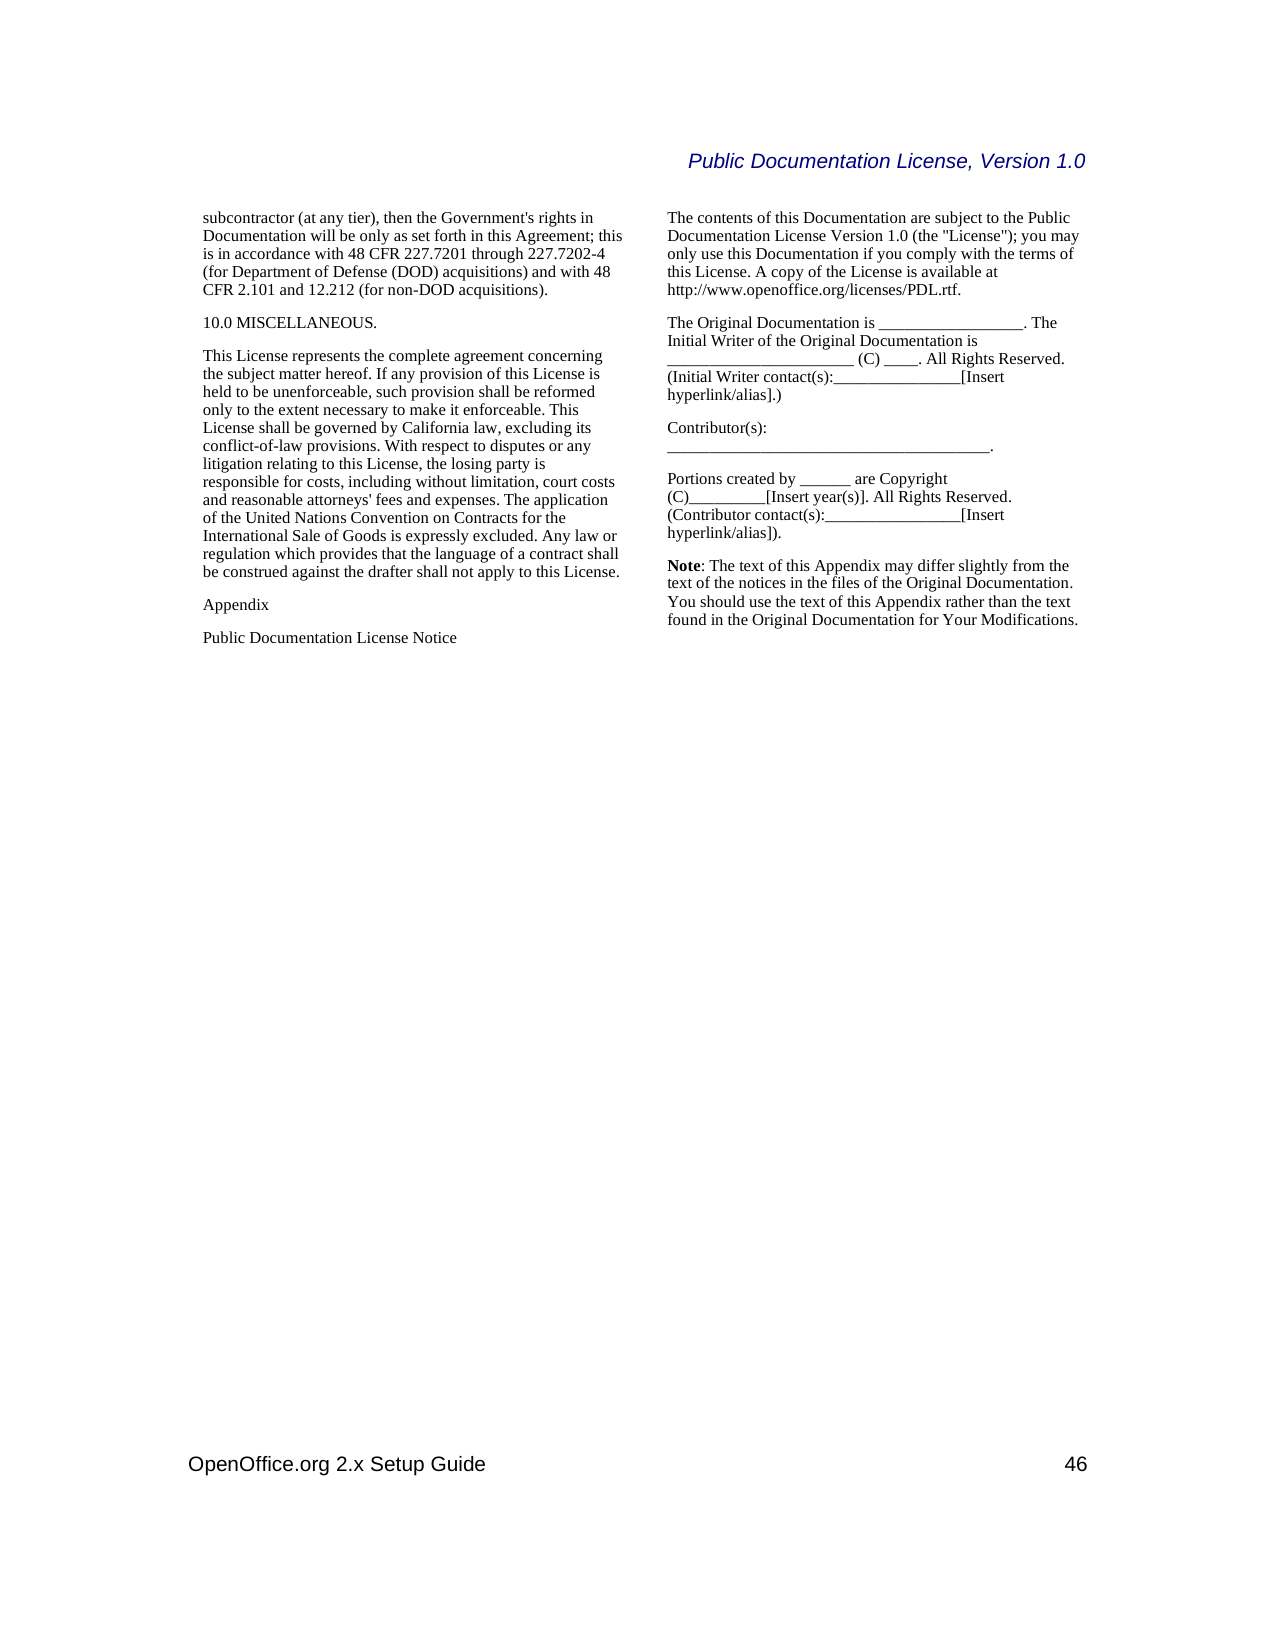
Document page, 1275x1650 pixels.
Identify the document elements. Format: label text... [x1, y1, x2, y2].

text Appendix [203, 596, 623, 614]
text 10.0 MISCELLANEOUS. [203, 314, 623, 332]
text Public Documentation License Notice [203, 628, 623, 647]
text Note: The text of this Appendix may differ slightly from the text of the notices in the files of the Original Documentation. You should use the text of this Appendix rather than the text found in the Original Documentation for Your Modifications. [667, 556, 1087, 628]
text Portions created by ______ are Copyright (C)_________[Insert year(s)]. All Rights Reserved. (Contributor contact(s):________________[Insert hyperlink/alias]). [667, 469, 1087, 542]
text The Original Documentation is _________________. The Initial Writer of the Original Documentation is ______________________ (C) ____. All Rights Reserved. (Initial Writer contact(s):_______________[Insert hyperlink/alias].) [667, 314, 1087, 404]
text subcontractor (at any tier), then the Government's rights in Documentation will be only as set forth in this Agreement; this is in accordance with 48 CFR 227.7201 through 227.7202-4 (for Department of Defense (DOD) acquisitions) and with 48 CFR 2.101 and 12.212 (for non-DOD acquisitions). [203, 209, 623, 299]
text The contents of this Documentation are subject to the Public Documentation License Version 1.0 (the "License"); you may only use this Documentation if you comply with the terms of this License. A copy of the License is available at http://www.openoffice.org/licenses/PDL.rtf. [667, 209, 1087, 299]
text This License represents the complete agreement concerning the subject matter hereof. If any provision of this License is held to be unenforceable, such provision shall be reformed only to the extent necessary to make it enforceable. This License shall be governed by California law, excluding its conflict-of-law provisions. With respect to disputes or any litigation relating to this License, the losing party is responsible for costs, including without limitation, court costs and reasonable attorneys' fees and expenses. The application of the United Nations Convention on Contracts for the International Sale of Goods is expressly excluded. Any law or regulation which provides that the language of a contract shall be construed against the drafter shall not apply to this License. [203, 347, 623, 581]
text Contributor(s): ______________________________________. [667, 419, 1087, 455]
